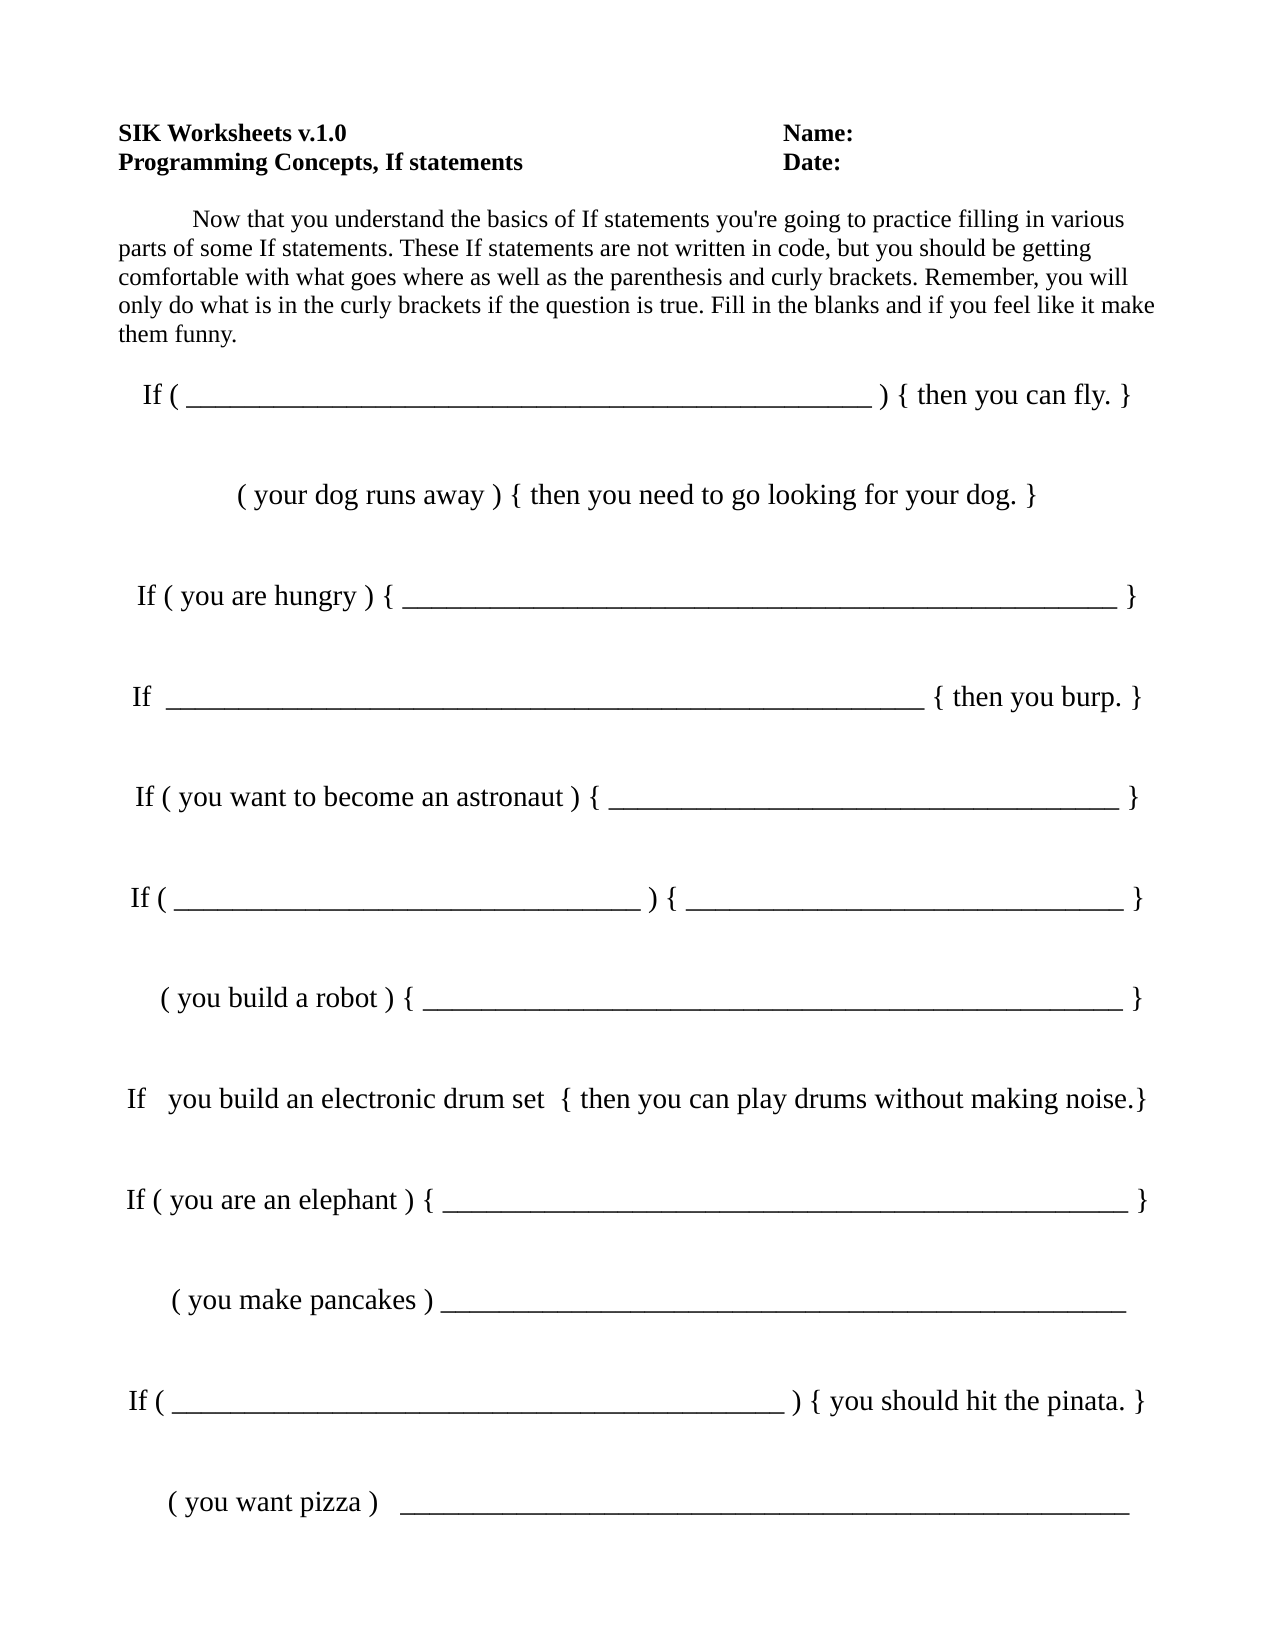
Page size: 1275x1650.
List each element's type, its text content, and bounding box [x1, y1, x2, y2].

text ( you build a robot ) { ________________________________________________ } [118, 981, 1157, 1014]
text ( you want pizza ) __________________________________________________ [118, 1484, 1157, 1517]
text If ( _______________________________________________ ) { then you can fly. } [118, 377, 1157, 410]
text If ( ________________________________ ) { ______________________________ } [118, 880, 1157, 913]
text If ( you want to become an astronaut ) { ___________________________________ } [118, 779, 1157, 813]
text ( you make pancakes ) _______________________________________________ [118, 1282, 1157, 1316]
text If ____________________________________________________ { then you burp. } [118, 679, 1157, 712]
text ( your dog runs away ) { then you need to go looking for your dog. } [118, 477, 1157, 511]
text Programming Concepts, If statements Date: [118, 147, 1157, 176]
text SIK Worksheets v.1.0 Name: [118, 118, 1157, 147]
text If ( __________________________________________ ) { you should hit the pinata. } [118, 1383, 1157, 1417]
text If ( you are an elephant ) { _______________________________________________ } [118, 1182, 1157, 1215]
text If you build an electronic drum set { then you can play drums without making noise.} [118, 1081, 1157, 1115]
text Now that you understand the basics of If statements you're going to practice filling in various parts of some If statements. These If statements are not written in code, but you should be getting comfortable with what goes where as well as the parenthesis and curly brackets. Remember, you will only do what is in the curly brackets if the question is true. Fill in the blanks and if you feel like it make them funny. [118, 204, 1157, 348]
text If ( you are hungry ) { _________________________________________________ } [118, 578, 1157, 612]
